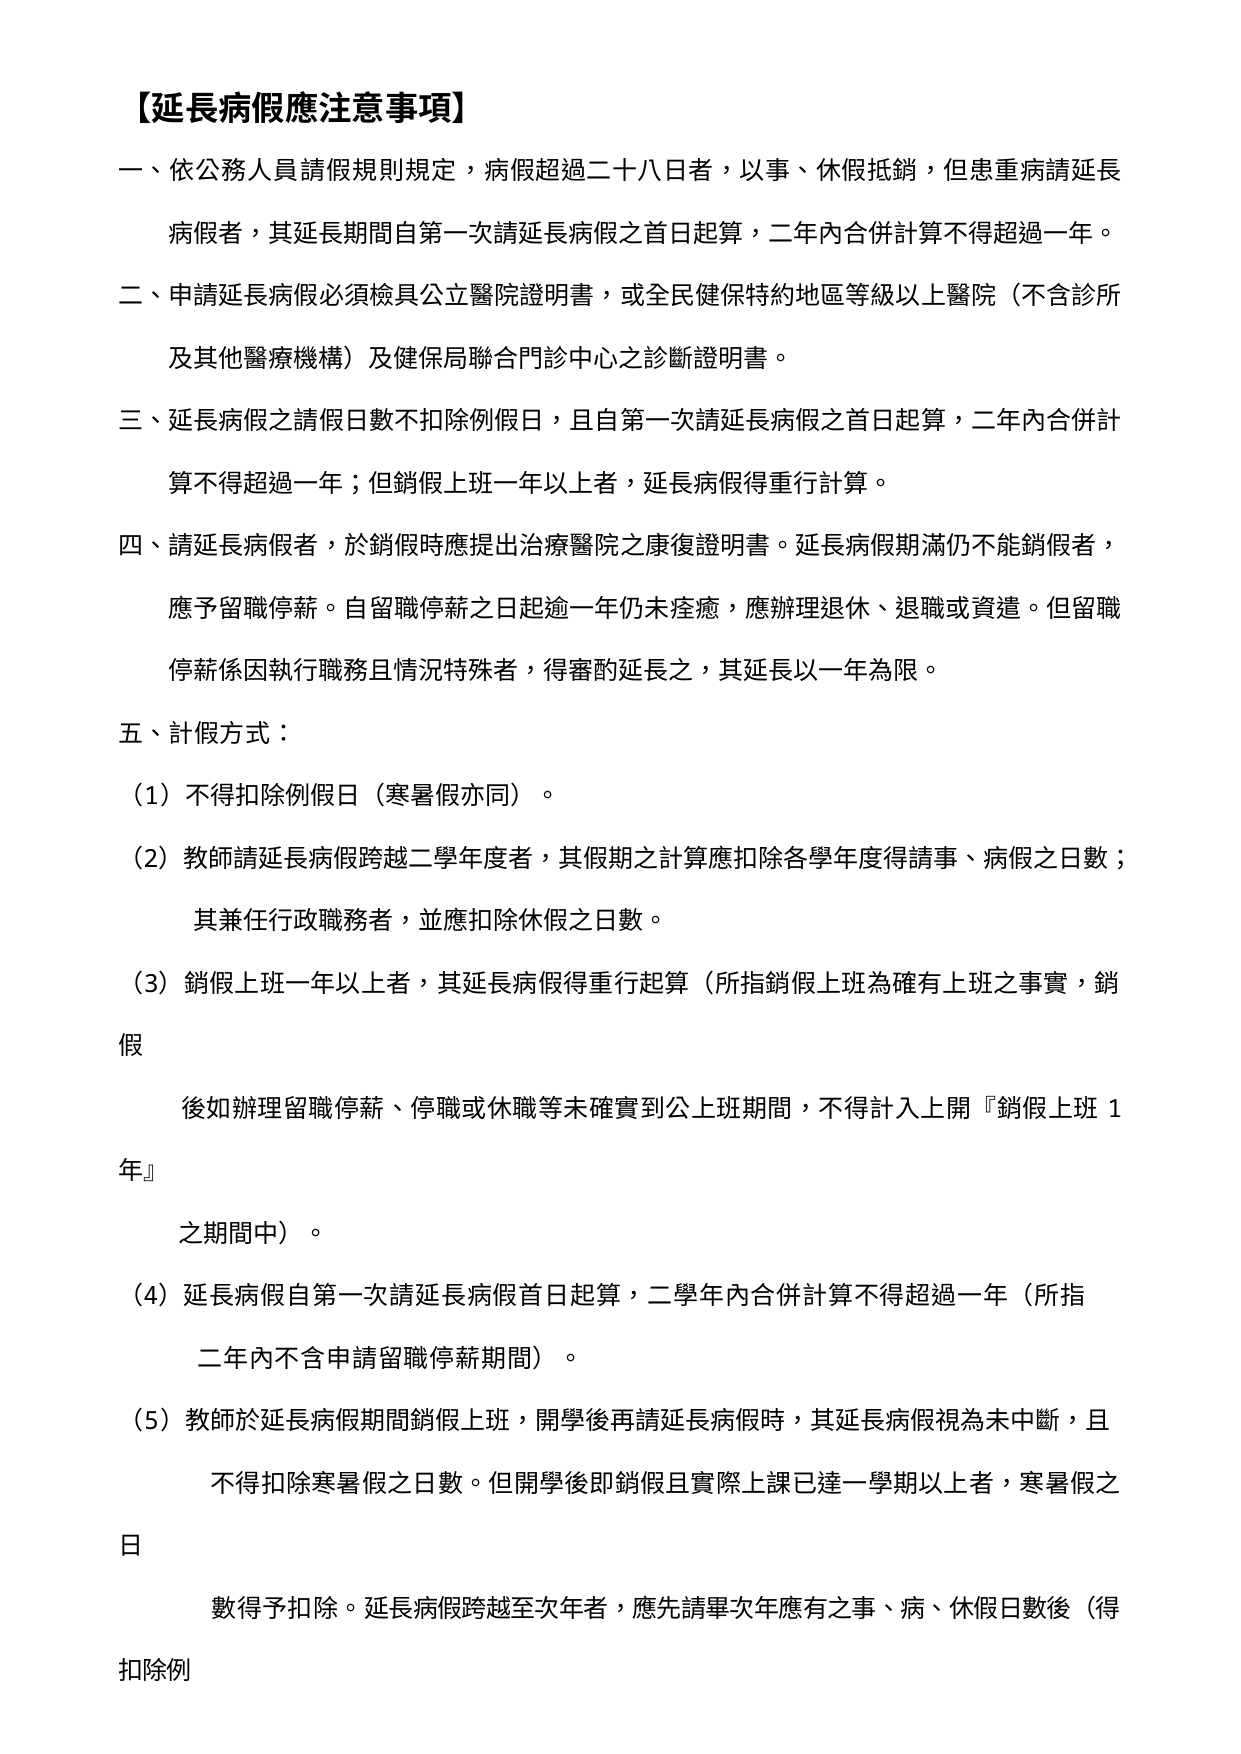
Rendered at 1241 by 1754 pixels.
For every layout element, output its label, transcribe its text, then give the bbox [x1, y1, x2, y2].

text 二年內不含申請留職停薪期間）。 [118, 1314, 1122, 1377]
text 一、依公務人員請假規則規定，病假超過二十八日者，以事、休假抵銷，但患重病請延長病假者，其延長期間自第一次請延長病假之首日起算，二年內合併計算不得超過一年。 [118, 127, 1122, 252]
text 三、延長病假之請假日數不扣除例假日，且自第一次請延長病假之首日起算，二年內合併計算不得超過一年；但銷假上班一年以上者，延長病假得重行計算。 [118, 377, 1122, 502]
text 後如辦理留職停薪、停職或休職等未確實到公上班期間，不得計入上開『銷假上班1年』 [118, 1064, 1122, 1189]
text 不得扣除寒暑假之日數。但開學後即銷假且實際上課已達一學期以上者，寒暑假之日 [118, 1439, 1122, 1564]
text （4）延長病假自第一次請延長病假首日起算，二學年內合併計算不得超過一年（所指 [118, 1252, 1122, 1314]
text 【延長病假應注意事項】 [118, 64, 1122, 127]
text （1）不得扣除例假日（寒暑假亦同）。 [118, 752, 1122, 814]
text 四、請延長病假者，於銷假時應提出治療醫院之康復證明書。延長病假期滿仍不能銷假者，應予留職停薪。自留職停薪之日起逾一年仍未痊癒，應辦理退休、退職或資遣。但留職停薪係因執行職務且情況特殊者，得審酌延長之，其延長以一年為限。 [118, 502, 1122, 689]
text 之期間中）。 [118, 1189, 1122, 1252]
text 二、申請延長病假必須檢具公立醫院證明書，或全民健保特約地區等級以上醫院（不含診所及其他醫療機構）及健保局聯合門診中心之診斷證明書。 [118, 252, 1122, 377]
text （2）教師請延長病假跨越二學年度者，其假期之計算應扣除各學年度得請事、病假之日數； [118, 814, 1122, 877]
text 其兼任行政職務者，並應扣除休假之日數。 [118, 877, 1122, 939]
text （3）銷假上班一年以上者，其延長病假得重行起算（所指銷假上班為確有上班之事實，銷假 [118, 939, 1122, 1064]
text （5）教師於延長病假期間銷假上班，開學後再請延長病假時，其延長病假視為未中斷，且 [118, 1377, 1122, 1439]
text 五、計假方式： [118, 689, 1122, 752]
text 數得予扣除。延長病假跨越至次年者，應先請畢次年應有之事、病、休假日數後（得扣除例 [118, 1564, 1122, 1689]
